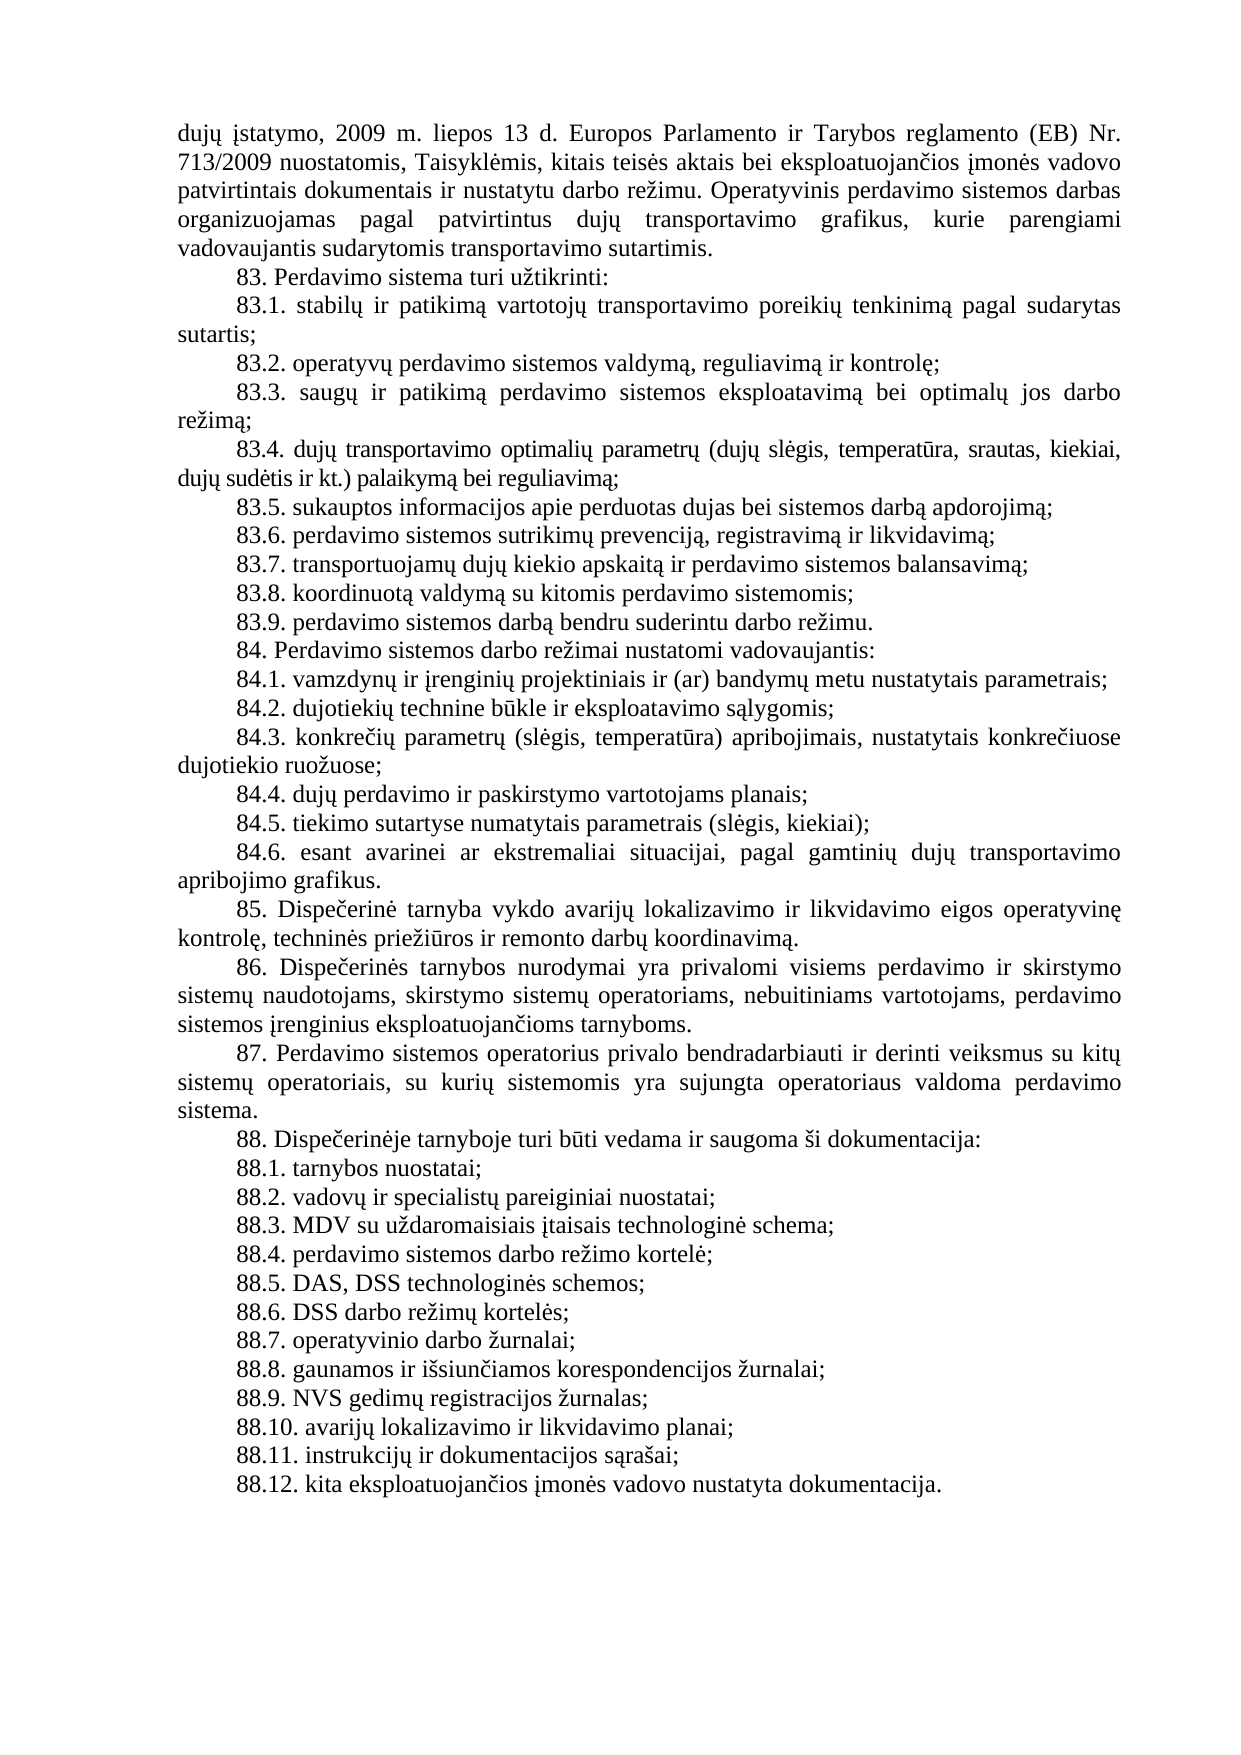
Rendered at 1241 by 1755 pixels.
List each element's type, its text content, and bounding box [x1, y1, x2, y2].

text 88.10. avarijų lokalizavimo ir likvidavimo planai; [177, 1412, 1122, 1441]
text 87. Perdavimo sistemos operatorius privalo bendradarbiauti ir derinti veiksmus su kitų sistemų operatoriais, su kurių sistemomis yra sujungta operatoriaus valdoma perdavimo sistema. [177, 1038, 1122, 1124]
text 84. Perdavimo sistemos darbo režimai nustatomi vadovaujantis: [177, 636, 1122, 664]
text 86. Dispečerinės tarnybos nurodymai yra privalomi visiems perdavimo ir skirstymo sistemų naudotojams, skirstymo sistemų operatoriams, nebuitiniams vartotojams, perdavimo sistemos įrenginius eksploatuojančioms tarnyboms. [177, 952, 1122, 1038]
text 84.1. vamzdynų ir įrenginių projektiniais ir (ar) bandymų metu nustatytais parametrais; [177, 664, 1122, 693]
text 83.3. saugų ir patikimą perdavimo sistemos eksploatavimą bei optimalų jos darbo režimą; [177, 377, 1122, 434]
text 88.2. vadovų ir specialistų pareiginiai nuostatai; [177, 1182, 1122, 1211]
text 88.4. perdavimo sistemos darbo režimo kortelė; [177, 1239, 1122, 1268]
text 84.4. dujų perdavimo ir paskirstymo vartotojams planais; [177, 779, 1122, 808]
text 83.8. koordinuotą valdymą su kitomis perdavimo sistemomis; [177, 578, 1122, 607]
text 83.5. sukauptos informacijos apie perduotas dujas bei sistemos darbą apdorojimą; [177, 492, 1122, 521]
text 88.5. DAS, DSS technologinės schemos; [177, 1268, 1122, 1297]
text dujų įstatymo, 2009 m. liepos 13 d. Europos Parlamento ir Tarybos reglamento (EB) Nr. 713/2009 nuostatomis, Taisyklėmis, kitais teisės aktais bei eksploatuojančios įmonės vadovo patvirtintais dokumentais ir nustatytu darbo režimu. Operatyvinis perdavimo sistemos darbas organizuojamas pagal patvirtintus dujų transportavimo grafikus, kurie parengiami vadovaujantis sudarytomis transportavimo sutartimis. [177, 118, 1122, 262]
text 83.1. stabilų ir patikimą vartotojų transportavimo poreikių tenkinimą pagal sudarytas sutartis; [177, 291, 1122, 348]
text 88.7. operatyvinio darbo žurnalai; [177, 1326, 1122, 1354]
text 88.11. instrukcijų ir dokumentacijos sąrašai; [177, 1441, 1122, 1469]
text 88.9. NVS gedimų registracijos žurnalas; [177, 1383, 1122, 1412]
text 83.6. perdavimo sistemos sutrikimų prevenciją, registravimą ir likvidavimą; [177, 521, 1122, 549]
text 88.3. MDV su uždaromaisiais įtaisais technologinė schema; [177, 1211, 1122, 1239]
text 88.1. tarnybos nuostatai; [177, 1153, 1122, 1182]
text 88.8. gaunamos ir išsiunčiamos korespondencijos žurnalai; [177, 1354, 1122, 1383]
text 88.12. kita eksploatuojančios įmonės vadovo nustatyta dokumentacija. [177, 1469, 1122, 1498]
text 83.2. operatyvų perdavimo sistemos valdymą, reguliavimą ir kontrolę; [177, 348, 1122, 377]
text 88. Dispečerinėje tarnyboje turi būti vedama ir saugoma ši dokumentacija: [177, 1124, 1122, 1153]
text 83.9. perdavimo sistemos darbą bendru suderintu darbo režimu. [177, 607, 1122, 636]
text 84.3. konkrečių parametrų (slėgis, temperatūra) apribojimais, nustatytais konkrečiuose dujotiekio ruožuose; [177, 722, 1122, 779]
text 84.2. dujotiekių technine būkle ir eksploatavimo sąlygomis; [177, 693, 1122, 722]
text 85. Dispečerinė tarnyba vykdo avarijų lokalizavimo ir likvidavimo eigos operatyvinę kontrolę, techninės priežiūros ir remonto darbų koordinavimą. [177, 894, 1122, 952]
text 83.7. transportuojamų dujų kiekio apskaitą ir perdavimo sistemos balansavimą; [177, 549, 1122, 578]
text 88.6. DSS darbo režimų kortelės; [177, 1297, 1122, 1326]
text 84.6. esant avarinei ar ekstremaliai situacijai, pagal gamtinių dujų transportavimo apribojimo grafikus. [177, 837, 1122, 894]
text 83.4. dujų transportavimo optimalių parametrų (dujų slėgis, temperatūra, srautas, kiekiai, dujų sudėtis ir kt.) palaikymą bei reguliavimą; [177, 434, 1122, 492]
text 83. Perdavimo sistema turi užtikrinti: [177, 262, 1122, 291]
text 84.5. tiekimo sutartyse numatytais parametrais (slėgis, kiekiai); [177, 808, 1122, 837]
